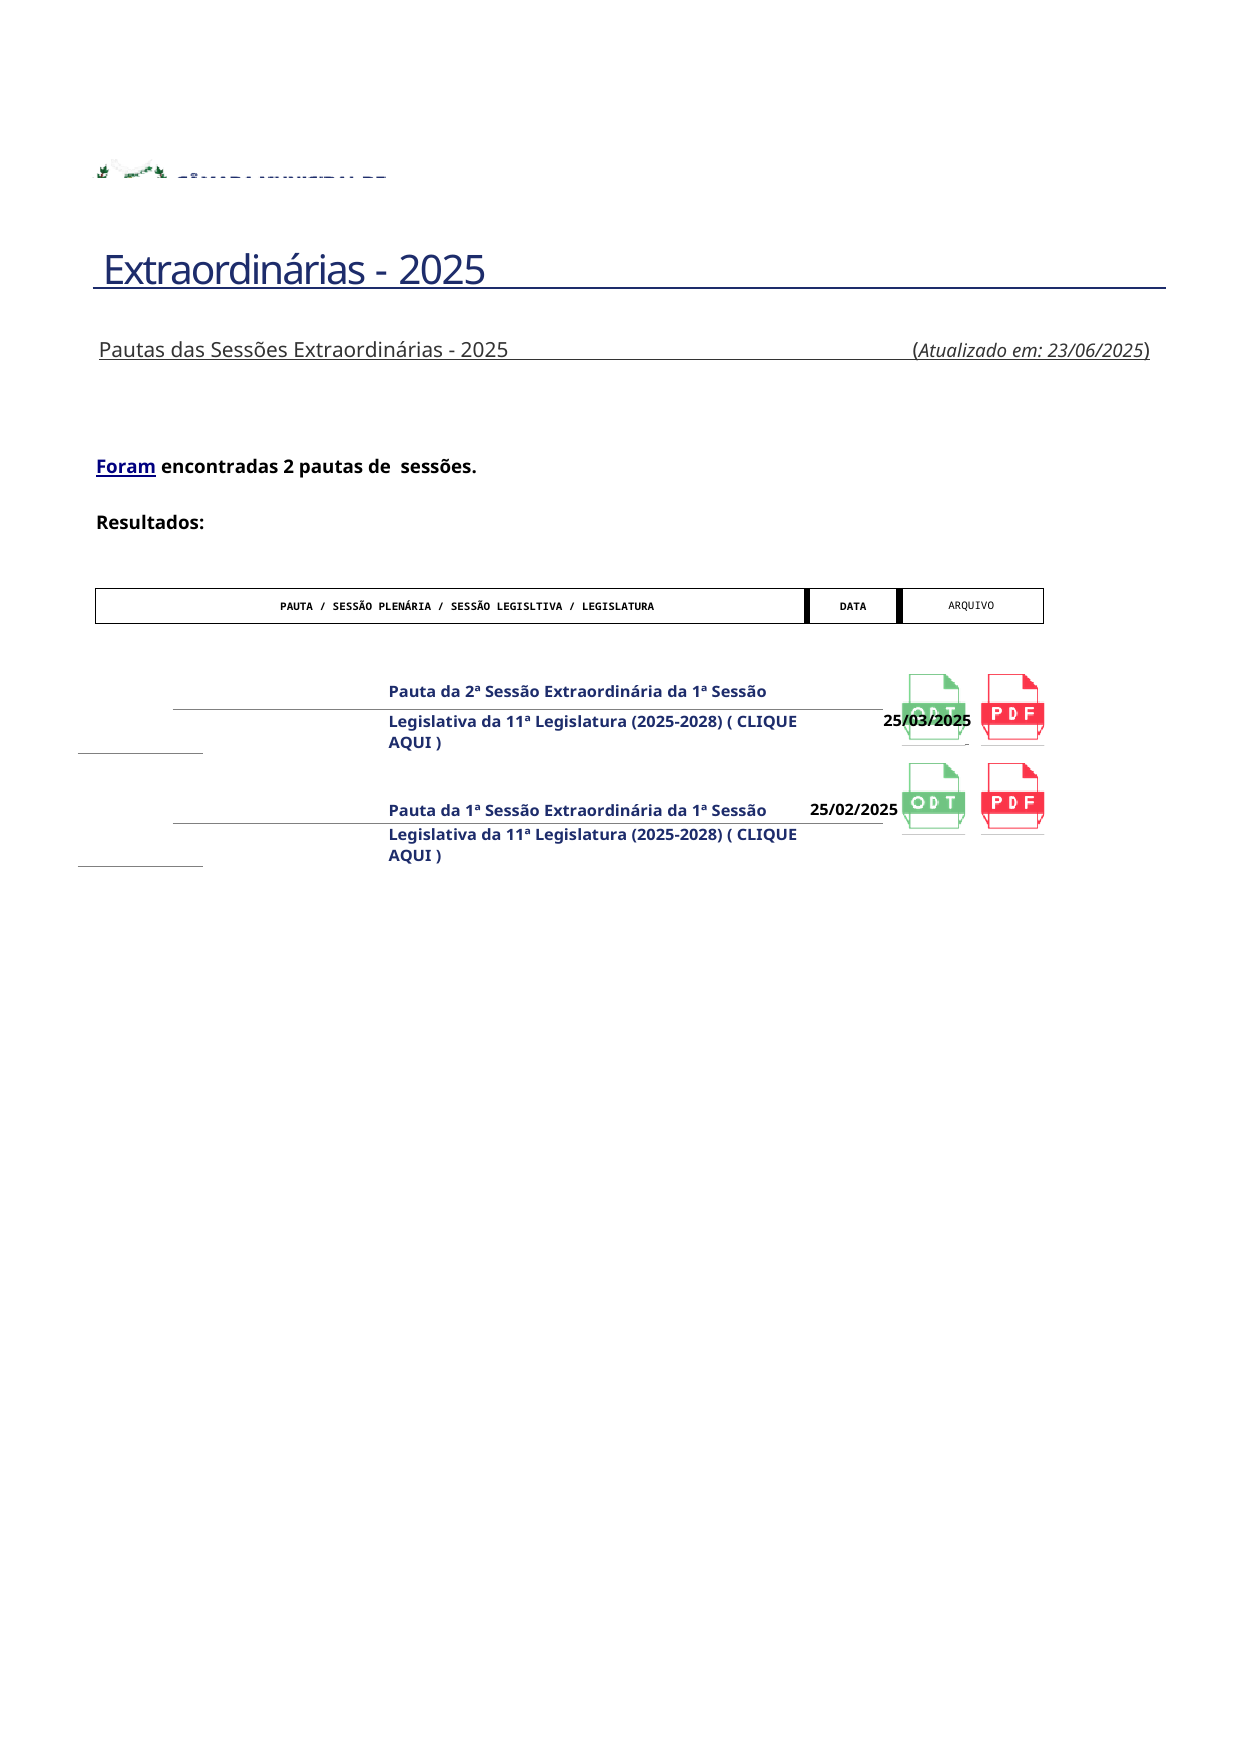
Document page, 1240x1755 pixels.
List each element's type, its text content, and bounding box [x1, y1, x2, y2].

text 25/03/2025 [990, 725, 1037, 731]
text Legislativa da 11ª Legislatura (2025-2028) ( CLIQUE AQUI ) [388, 710, 806, 753]
text [990, 814, 1037, 820]
text 25/03/2025 [911, 726, 958, 731]
text [1043, 799, 1177, 820]
text Pauta da 1ª Sessão Extraordinária da 1ª Sessão [388, 800, 806, 823]
text [911, 814, 958, 820]
text [964, 799, 983, 820]
text Legislativa da 11ª Legislatura (2025-2028) ( CLIQUE AQUI ) [388, 824, 806, 866]
text Pauta da 2ª Sessão Extraordinária da 1ª Sessão [388, 681, 806, 709]
text Foram encontradas 2 pautas de sessões. Resultados: [96, 453, 583, 535]
text 25/03/2025 [964, 709, 983, 731]
text Extraordinárias - 2025 [92, 241, 1177, 297]
text 25/03/2025 [810, 709, 904, 731]
text 25/02/2025 [810, 799, 904, 820]
text 25/03/2025 [1043, 709, 1177, 731]
table_header PAUTA / SESSÃO PLENÁRIA / SESSÃO LEGISLTIVA / LEGISLATURA [96, 589, 804, 622]
table_header ARQUIVO [903, 589, 1043, 622]
table_header DATA [810, 589, 896, 622]
text Pautas das Sessões Extraordinárias - 2025 (Atualizado em: 23/06/2025) [99, 335, 1177, 363]
